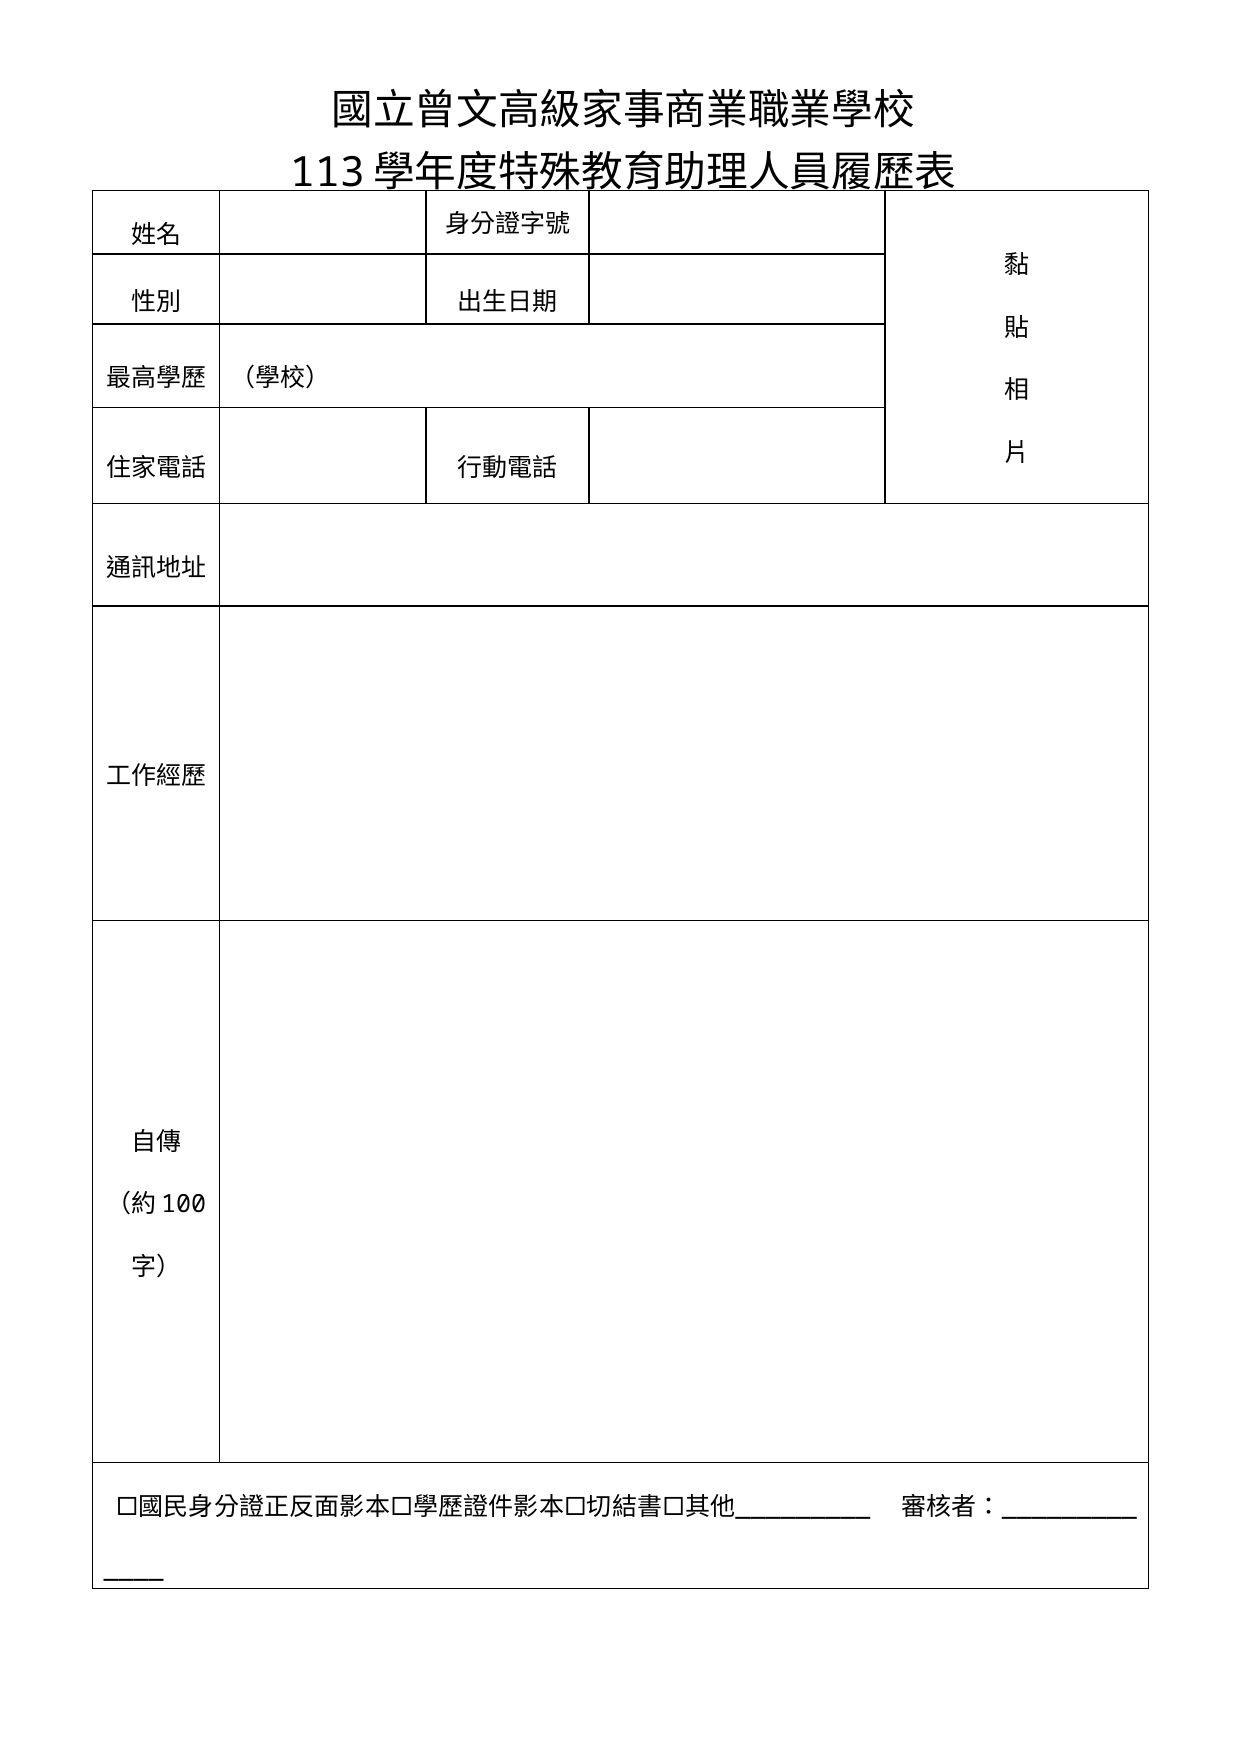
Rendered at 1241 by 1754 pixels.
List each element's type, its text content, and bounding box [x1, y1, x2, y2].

table_cell 通訊地址 [93, 504, 219, 605]
table_header 姓名 [93, 191, 219, 253]
text 113學年度特殊教育助理人員履歷表 [187, 127, 1058, 189]
table_header [220, 191, 425, 253]
table_cell 行動電話 [427, 408, 588, 502]
table_cell [220, 255, 425, 323]
table_cell [590, 408, 884, 502]
table_cell [590, 255, 884, 323]
text 國立曾文高級家事商業職業學校 [187, 64, 1058, 127]
table_header 身分證字號 [427, 191, 588, 253]
table_cell 住家電話 [93, 408, 219, 502]
table_cell [220, 408, 425, 502]
table_header 黏 貼 相 片 [886, 191, 1148, 502]
table_cell 性別 [93, 255, 219, 323]
table_cell 出生日期 [427, 255, 588, 323]
table_cell 工作經歷 [93, 607, 219, 919]
table_cell [220, 504, 1148, 605]
table_cell [220, 921, 1148, 1462]
table_header [590, 191, 884, 253]
table_cell [220, 607, 1148, 919]
table_cell 自傳 （約100字） [93, 921, 219, 1462]
table_cell 最高學歷 [93, 325, 219, 407]
table_cell 國民身分證正反面影本學歷證件影本切結書其他_________ 審核者：_____________ [93, 1463, 1148, 1588]
table_cell （學校） [220, 325, 884, 407]
